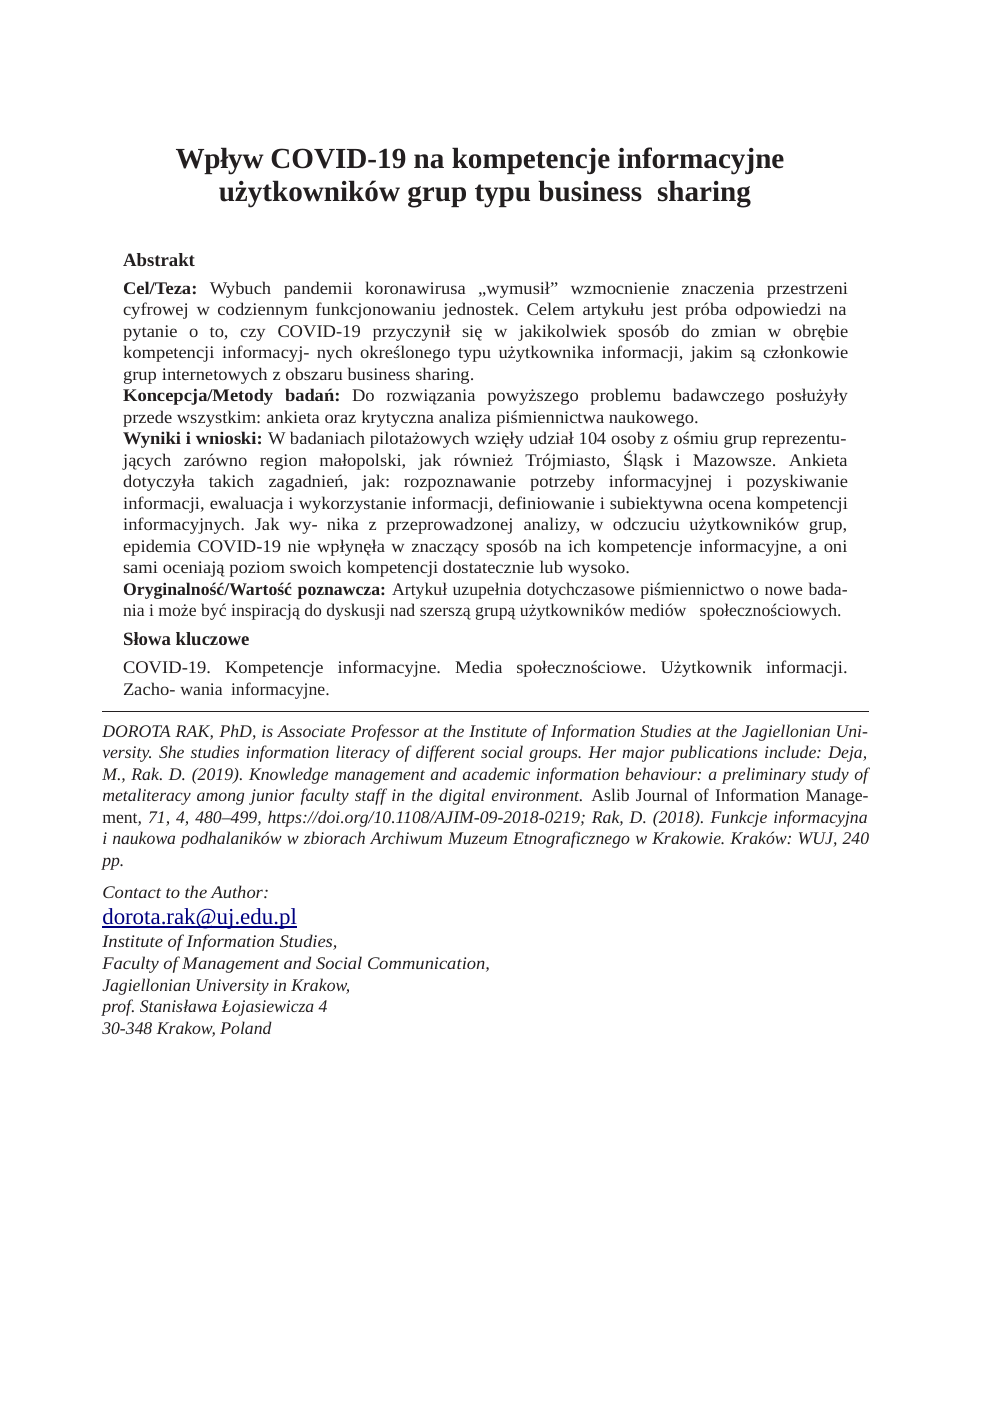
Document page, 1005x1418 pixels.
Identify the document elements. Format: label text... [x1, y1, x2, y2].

text DOROTA RAK, PhD, is Associate Professor at the Institute of Information Studies at the Jagiellonian Uni- versity. She studies information literacy of different social groups. Her major publications include: Deja, M., Rak. D. (2019). Knowledge management and academic information behaviour: a preliminary study of metaliteracy among junior faculty staff in the digital environment. Aslib Journal of Information Manage- ment, 71, 4, 480–499, https://doi.org/10.1108/AJIM-09-2018-0219; Rak, D. (2018). Funkcje informacyjna i naukowa podhalaników w zbiorach Archiwum Muzeum Etnograficznego w Krakowie. Kraków: WUJ, 240 pp. [102, 707, 869, 870]
text Wyniki i wnioski: W badaniach pilotażowych wzięły udział 104 osoby z ośmiu grup reprezentu- jących zarówno region małopolski, jak również Trójmiasto, Śląsk i Mazowsze. Ankieta dotyczyła takich zagadnień, jak: rozpoznawanie potrzeby informacyjnej i pozyskiwanie informacji, ewaluacja i wykorzystanie informacji, definiowanie i subiektywna ocena kompetencji informacyjnych. Jak wy- nika z przeprowadzonej analizy, w odczuciu użytkowników grup, epidemia COVID-19 nie wpłynęła w znaczący sposób na ich kompetencje informacyjne, a oni sami oceniają poziom swoich kompetencji dostatecznie lub wysoko. [123, 428, 848, 577]
text Wpływ COVID-19 na kompetencje informacyjne użytkowników grup typu business sharing [175, 141, 937, 208]
text Contact to the Author: dorota.rak@uj.edu.pl [102, 881, 332, 930]
text Abstrakt [123, 249, 937, 270]
text Faculty of Management and Social Communication, Jagiellonian University in Krakow, [102, 953, 493, 995]
text Oryginalność/Wartość poznawcza: Artykuł uzupełnia dotychczasowe piśmiennictwo o nowe bada- nia i może być inspiracją do dyskusji nad szerszą grupą użytkowników mediów społecznościowych. [123, 578, 848, 620]
text prof. Stanisława Łojasiewicza 4 30-348 Krakow, Poland [102, 996, 332, 1038]
text Koncepcja/Metody badań: Do rozwiązania powyższego problemu badawczego posłużyły przede wszystkim: ankieta oraz krytyczna analiza piśmiennictwa naukowego. [123, 385, 848, 427]
text COVID-19. Kompetencje informacyjne. Media społecznościowe. Użytkownik informacji. Zacho- wania informacyjne. [123, 657, 848, 699]
text Institute of Information Studies, [102, 931, 937, 952]
text Cel/Teza: Wybuch pandemii koronawirusa „wymusił” wzmocnienie znaczenia przestrzeni cyfrowej w codziennym funkcjonowaniu jednostek. Celem artykułu jest próba odpowiedzi na pytanie o to, czy COVID-19 przyczynił się w jakikolwiek sposób do zmian w obrębie kompetencji informacyj- nych określonego typu użytkownika informacji, jakim są członkowie grup internetowych z obszaru business sharing. [123, 278, 848, 384]
text Słowa kluczowe [123, 628, 937, 649]
